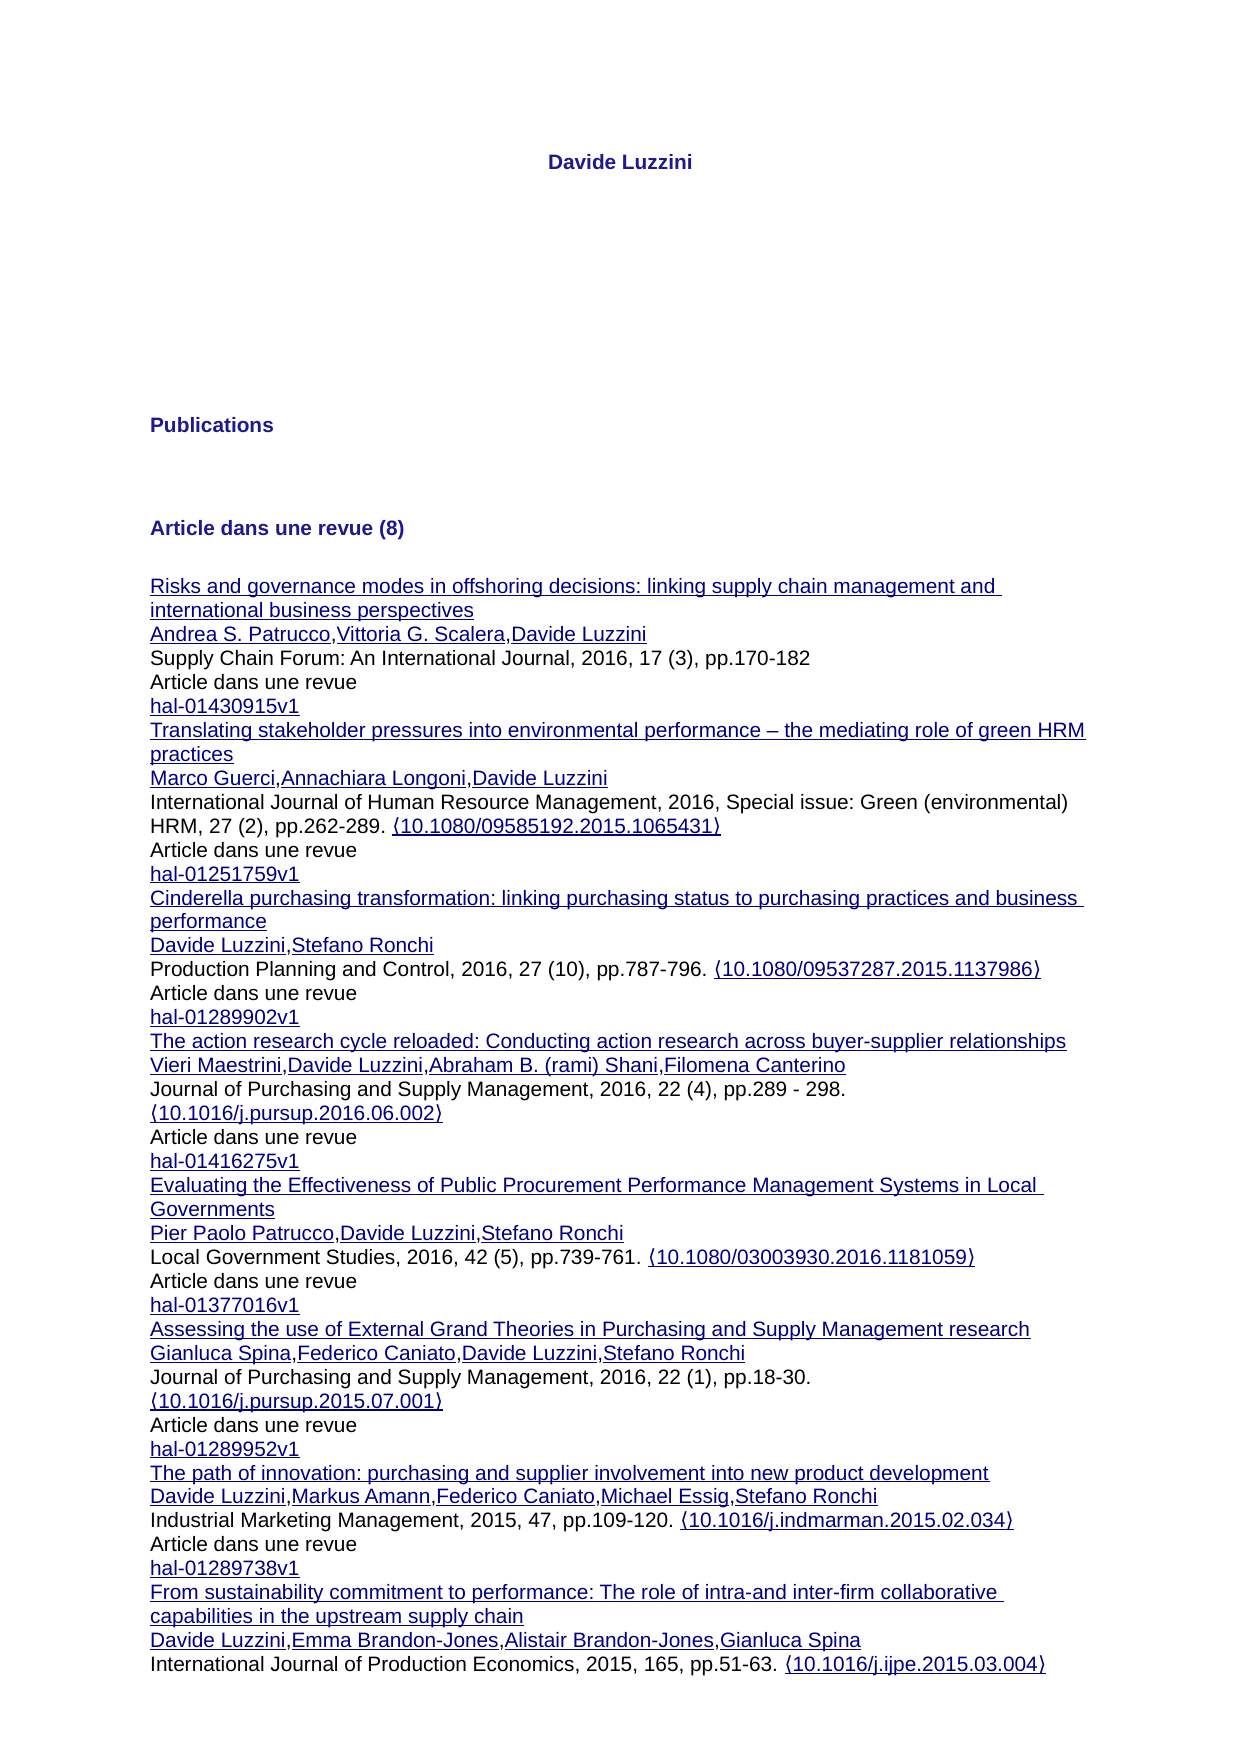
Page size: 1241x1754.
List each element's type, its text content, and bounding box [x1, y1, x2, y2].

subtitle Publications [150, 412, 1090, 436]
subtitle Davide Luzzini [150, 150, 1090, 174]
table_cell The path of innovation: purchasing and supplier involvement into new product development Davide Luzzini,Markus Amann,Federico Caniato,Michael Essig,Stefano Ronchi Industrial Marketing Management, 2015, 47, pp.109-120. ⟨10.1016/j.indmarman.2015.02.034⟩ Article dans une revue hal-01289738v1 [150, 1460, 1090, 1580]
table_cell The action research cycle reloaded: Conducting action research across buyer-supplier relationships Vieri Maestrini,Davide Luzzini,Abraham B. (rami) Shani,Filomena Canterino Journal of Purchasing and Supply Management, 2016, 22 (4), pp.289 - 298. ⟨10.1016/j.pursup.2016.06.002⟩ Article dans une revue hal-01416275v1 [150, 1029, 1090, 1173]
table_header Risks and governance modes in offshoring decisions: linking supply chain management and international business perspectives Andrea S. Patrucco,Vittoria G. Scalera,Davide Luzzini Supply Chain Forum: An International Journal, 2016, 17 (3), pp.170-182 Article dans une revue hal-01430915v1 [150, 574, 1090, 718]
table_cell Translating stakeholder pressures into environmental performance – the mediating role of green HRM practices Marco Guerci,Annachiara Longoni,Davide Luzzini International Journal of Human Resource Management, 2016, Special issue: Green (environmental) HRM, 27 (2), pp.262-289. ⟨10.1080/09585192.2015.1065431⟩ Article dans une revue hal-01251759v1 [150, 718, 1090, 885]
table_cell Assessing the use of External Grand Theories in Purchasing and Supply Management research Gianluca Spina,Federico Caniato,Davide Luzzini,Stefano Ronchi Journal of Purchasing and Supply Management, 2016, 22 (1), pp.18-30. ⟨10.1016/j.pursup.2015.07.001⟩ Article dans une revue hal-01289952v1 [150, 1317, 1090, 1460]
table_cell From sustainability commitment to performance: The role of intra-and inter-firm collaborative capabilities in the upstream supply chain Davide Luzzini,Emma Brandon-Jones,Alistair Brandon-Jones,Gianluca Spina International Journal of Production Economics, 2015, 165, pp.51-63. ⟨10.1016/j.ijpe.2015.03.004⟩ [150, 1580, 1090, 1676]
subtitle Article dans une revue (8) [150, 516, 1090, 539]
table_cell Cinderella purchasing transformation: linking purchasing status to purchasing practices and business performance Davide Luzzini,Stefano Ronchi Production Planning and Control, 2016, 27 (10), pp.787-796. ⟨10.1080/09537287.2015.1137986⟩ Article dans une revue hal-01289902v1 [150, 885, 1090, 1029]
table_cell Evaluating the Effectiveness of Public Procurement Performance Management Systems in Local Governments Pier Paolo Patrucco,Davide Luzzini,Stefano Ronchi Local Government Studies, 2016, 42 (5), pp.739-761. ⟨10.1080/03003930.2016.1181059⟩ Article dans une revue hal-01377016v1 [150, 1173, 1090, 1317]
